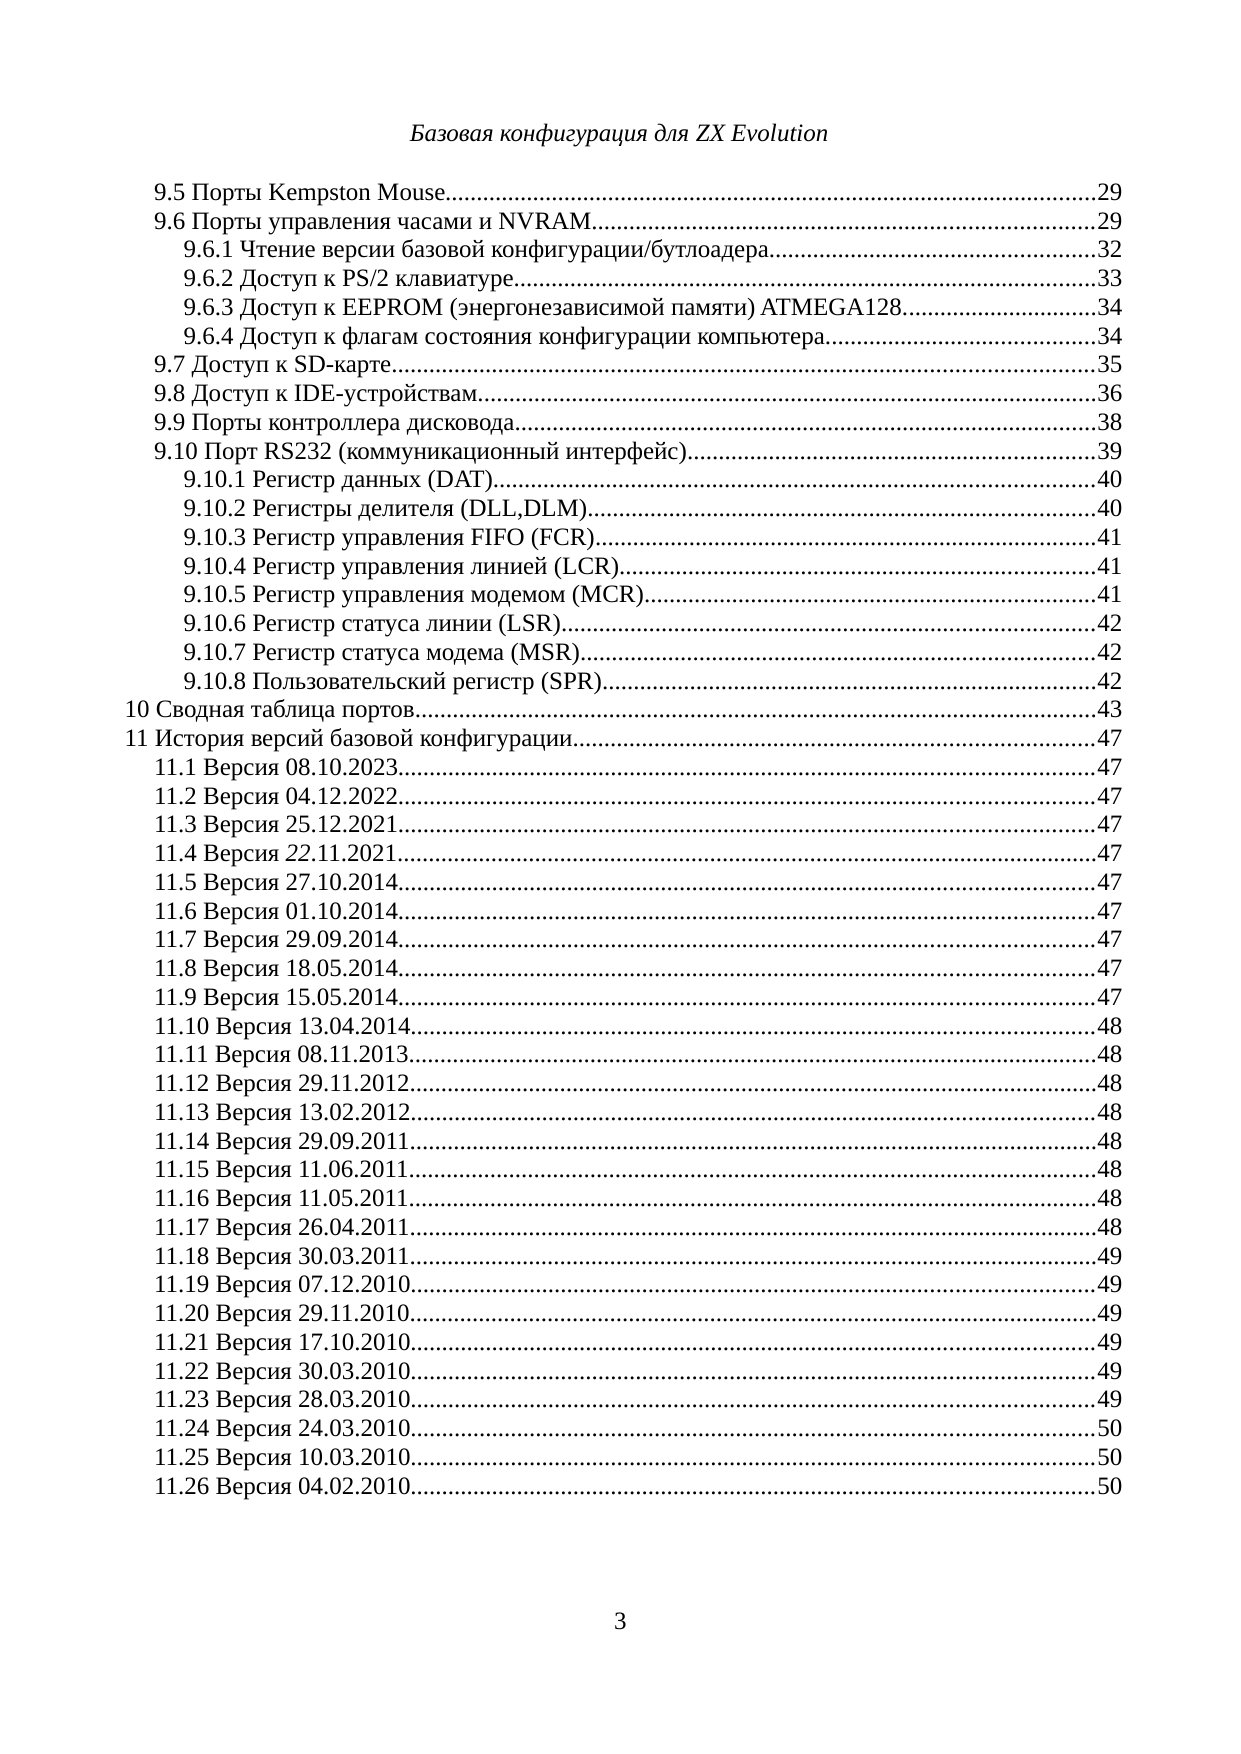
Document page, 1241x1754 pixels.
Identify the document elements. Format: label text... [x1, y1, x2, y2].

text 11.5 Версия 27.10.2014 47 [148, 867, 1122, 896]
text 9.6.3 Доступ к EEPROM (энергонезависимой памяти) ATMEGA128. 34 [177, 292, 1122, 321]
text 11.19 Версия 07.12.2010 49 [148, 1269, 1122, 1298]
text 9.9 Порты контроллера дисковода 38 [148, 407, 1122, 436]
text 11.1 Версия 08.10.2023 47 [148, 752, 1122, 781]
text 11.15 Версия 11.06.2011 48 [148, 1154, 1122, 1183]
text 9.10.6 Регистр статуса линии (LSR) 42 [177, 608, 1122, 637]
text 11.25 Версия 10.03.2010 50 [148, 1442, 1122, 1471]
text 11.4 Версия 22.11.2021 47 [148, 838, 1122, 867]
text 11.18 Версия 30.03.2011 49 [148, 1241, 1122, 1269]
text 9.6.2 Доступ к PS/2 клавиатуре. 33 [177, 263, 1122, 292]
text 11.12 Версия 29.11.2012 48 [148, 1068, 1122, 1097]
text 11.8 Версия 18.05.2014 47 [148, 953, 1122, 982]
text 9.10.4 Регистр управления линией (LCR) 41 [177, 551, 1122, 579]
text 9.10.5 Регистр управления модемом (MCR) 41 [177, 579, 1122, 608]
text 11 История версий базовой конфигурации 47 [118, 723, 1122, 752]
text 11.16 Версия 11.05.2011 48 [148, 1183, 1122, 1212]
text 11.9 Версия 15.05.2014 47 [148, 982, 1122, 1011]
text 11.13 Версия 13.02.2012 48 [148, 1097, 1122, 1126]
text 9.5 Порты Kempston Mouse 29 [148, 177, 1122, 206]
text 9.10.7 Регистр статуса модема (MSR) 42 [177, 637, 1122, 666]
text 9.10.8 Пользовательский регистр (SPR) 42 [177, 666, 1122, 694]
text 10 Сводная таблица портов 43 [118, 694, 1122, 723]
text 9.10 Порт RS232 (коммуникационный интерфейс) 39 [148, 436, 1122, 464]
text 9.10.2 Регистры делителя (DLL,DLM) 40 [177, 493, 1122, 522]
text 9.10.1 Регистр данных (DAT) 40 [177, 464, 1122, 493]
text 11.24 Версия 24.03.2010 50 [148, 1413, 1122, 1442]
text 9.10.3 Регистр управления FIFO (FCR) 41 [177, 522, 1122, 551]
text 11.17 Версия 26.04.2011 48 [148, 1212, 1122, 1241]
text 9.8 Доступ к IDE-устройствам. 36 [148, 378, 1122, 407]
text 11.22 Версия 30.03.2010 49 [148, 1356, 1122, 1384]
text 9.7 Доступ к SD-карте. 35 [148, 349, 1122, 378]
text 11.14 Версия 29.09.2011 48 [148, 1126, 1122, 1154]
text 9.6.4 Доступ к флагам состояния конфигурации компьютера. 34 [177, 321, 1122, 349]
text 9.6 Порты управления часами и NVRAM 29 [148, 206, 1122, 234]
text 9.6.1 Чтение версии базовой конфигурации/бутлоадера. 32 [177, 234, 1122, 263]
text 11.20 Версия 29.11.2010 49 [148, 1298, 1122, 1327]
text 11.2 Версия 04.12.2022 47 [148, 781, 1122, 809]
text 11.7 Версия 29.09.2014 47 [148, 924, 1122, 953]
text 11.6 Версия 01.10.2014 47 [148, 896, 1122, 924]
text 11.10 Версия 13.04.2014 48 [148, 1011, 1122, 1039]
text 11.26 Версия 04.02.2010 50 [148, 1471, 1122, 1499]
text 11.23 Версия 28.03.2010 49 [148, 1384, 1122, 1413]
text 11.11 Версия 08.11.2013 48 [148, 1039, 1122, 1068]
text 11.21 Версия 17.10.2010 49 [148, 1327, 1122, 1356]
text 11.3 Версия 25.12.2021 47 [148, 809, 1122, 838]
